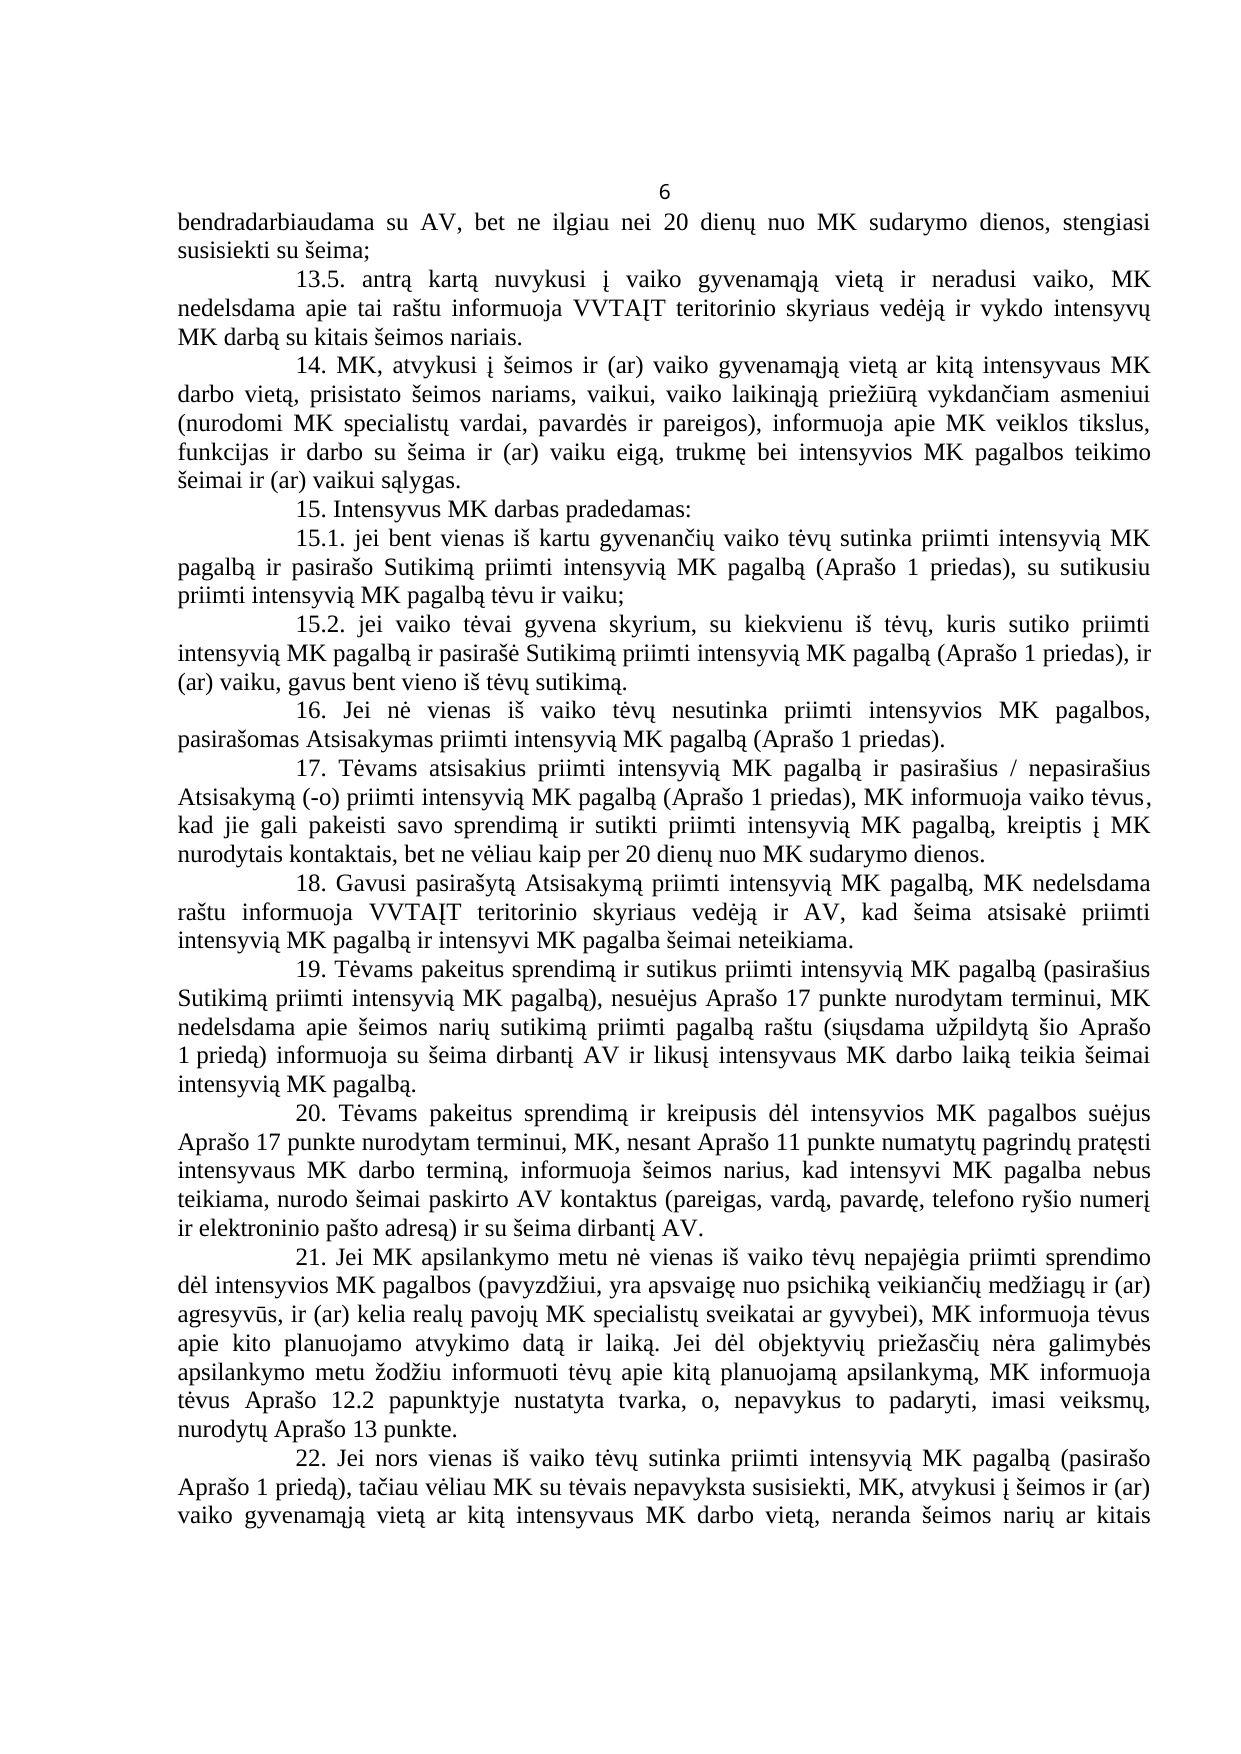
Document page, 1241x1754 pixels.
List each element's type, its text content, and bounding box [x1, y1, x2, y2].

text 17. Tėvams atsisakius priimti intensyvią MK pagalbą ir pasirašius / nepasirašius Atsisakymą (-o) priimti intensyvią MK pagalbą (Aprašo 1 priedas), MK informuoja vaiko tėvus, kad jie gali pakeisti savo sprendimą ir sutikti priimti intensyvią MK pagalbą, kreiptis į MK nurodytais kontaktais, bet ne vėliau kaip per 20 dienų nuo MK sudarymo dienos. [177, 753, 1152, 868]
text 16. Jei nė vienas iš vaiko tėvų nesutinka priimti intensyvios MK pagalbos, pasirašomas Atsisakymas priimti intensyvią MK pagalbą (Aprašo 1 priedas). [177, 695, 1152, 753]
text 21. Jei MK apsilankymo metu nė vienas iš vaiko tėvų nepajėgia priimti sprendimo dėl intensyvios MK pagalbos (pavyzdžiui, yra apsvaigę nuo psichiką veikiančių medžiagų ir (ar) agresyvūs, ir (ar) kelia realų pavojų MK specialistų sveikatai ar gyvybei), MK informuoja tėvus apie kito planuojamo atvykimo datą ir laiką. Jei dėl objektyvių priežasčių nėra galimybės apsilankymo metu žodžiu informuoti tėvų apie kitą planuojamą apsilankymą, MK informuoja tėvus Aprašo 12.2 papunktyje nustatyta tvarka, o, nepavykus to padaryti, imasi veiksmų, nurodytų Aprašo 13 punkte. [177, 1242, 1152, 1443]
text 14. MK, atvykusi į šeimos ir (ar) vaiko gyvenamąją vietą ar kitą intensyvaus MK darbo vietą, prisistato šeimos nariams, vaikui, vaiko laikinąją priežiūrą vykdančiam asmeniui (nurodomi MK specialistų vardai, pavardės ir pareigos), informuoja apie MK veiklos tikslus, funkcijas ir darbo su šeima ir (ar) vaiku eigą, trukmę bei intensyvios MK pagalbos teikimo šeimai ir (ar) vaikui sąlygas. [177, 350, 1152, 494]
text 20. Tėvams pakeitus sprendimą ir kreipusis dėl intensyvios MK pagalbos suėjus Aprašo 17 punkte nurodytam terminui, MK, nesant Aprašo 11 punkte numatytų pagrindų pratęsti intensyvaus MK darbo terminą, informuoja šeimos narius, kad intensyvi MK pagalba nebus teikiama, nurodo šeimai paskirto AV kontaktus (pareigas, vardą, pavardę, telefono ryšio numerį ir elektroninio pašto adresą) ir su šeima dirbantį AV. [177, 1098, 1152, 1242]
text 15. Intensyvus MK darbas pradedamas: [177, 494, 1152, 523]
text 22. Jei nors vienas iš vaiko tėvų sutinka priimti intensyvią MK pagalbą (pasirašo Aprašo 1 priedą), tačiau vėliau MK su tėvais nepavyksta susisiekti, MK, atvykusi į šeimos ir (ar) vaiko gyvenamąją vietą ar kitą intensyvaus MK darbo vietą, neranda šeimos narių ar kitais [177, 1443, 1152, 1529]
text bendradarbiaudama su AV, bet ne ilgiau nei 20 dienų nuo MK sudarymo dienos, stengiasi susisiekti su šeima; [177, 207, 1152, 264]
text 13.5. antrą kartą nuvykusi į vaiko gyvenamąją vietą ir neradusi vaiko, MK nedelsdama apie tai raštu informuoja VVTAĮT teritorinio skyriaus vedėją ir vykdo intensyvų MK darbą su kitais šeimos nariais. [177, 264, 1152, 350]
text 15.1. jei bent vienas iš kartu gyvenančių vaiko tėvų sutinka priimti intensyvią MK pagalbą ir pasirašo Sutikimą priimti intensyvią MK pagalbą (Aprašo 1 priedas), su sutikusiu priimti intensyvią MK pagalbą tėvu ir vaiku; [177, 523, 1152, 609]
text 15.2. jei vaiko tėvai gyvena skyrium, su kiekvienu iš tėvų, kuris sutiko priimti intensyvią MK pagalbą ir pasirašė Sutikimą priimti intensyvią MK pagalbą (Aprašo 1 priedas), ir (ar) vaiku, gavus bent vieno iš tėvų sutikimą. [177, 609, 1152, 695]
text 19. Tėvams pakeitus sprendimą ir sutikus priimti intensyvią MK pagalbą (pasirašius Sutikimą priimti intensyvią MK pagalbą), nesuėjus Aprašo 17 punkte nurodytam terminui, MK nedelsdama apie šeimos narių sutikimą priimti pagalbą raštu (siųsdama užpildytą šio Aprašo 1 priedą) informuoja su šeima dirbantį AV ir likusį intensyvaus MK darbo laiką teikia šeimai intensyvią MK pagalbą. [177, 954, 1152, 1098]
text 18. Gavusi pasirašytą Atsisakymą priimti intensyvią MK pagalbą, MK nedelsdama raštu informuoja VVTAĮT teritorinio skyriaus vedėją ir AV, kad šeima atsisakė priimti intensyvią MK pagalbą ir intensyvi MK pagalba šeimai neteikiama. [177, 868, 1152, 954]
